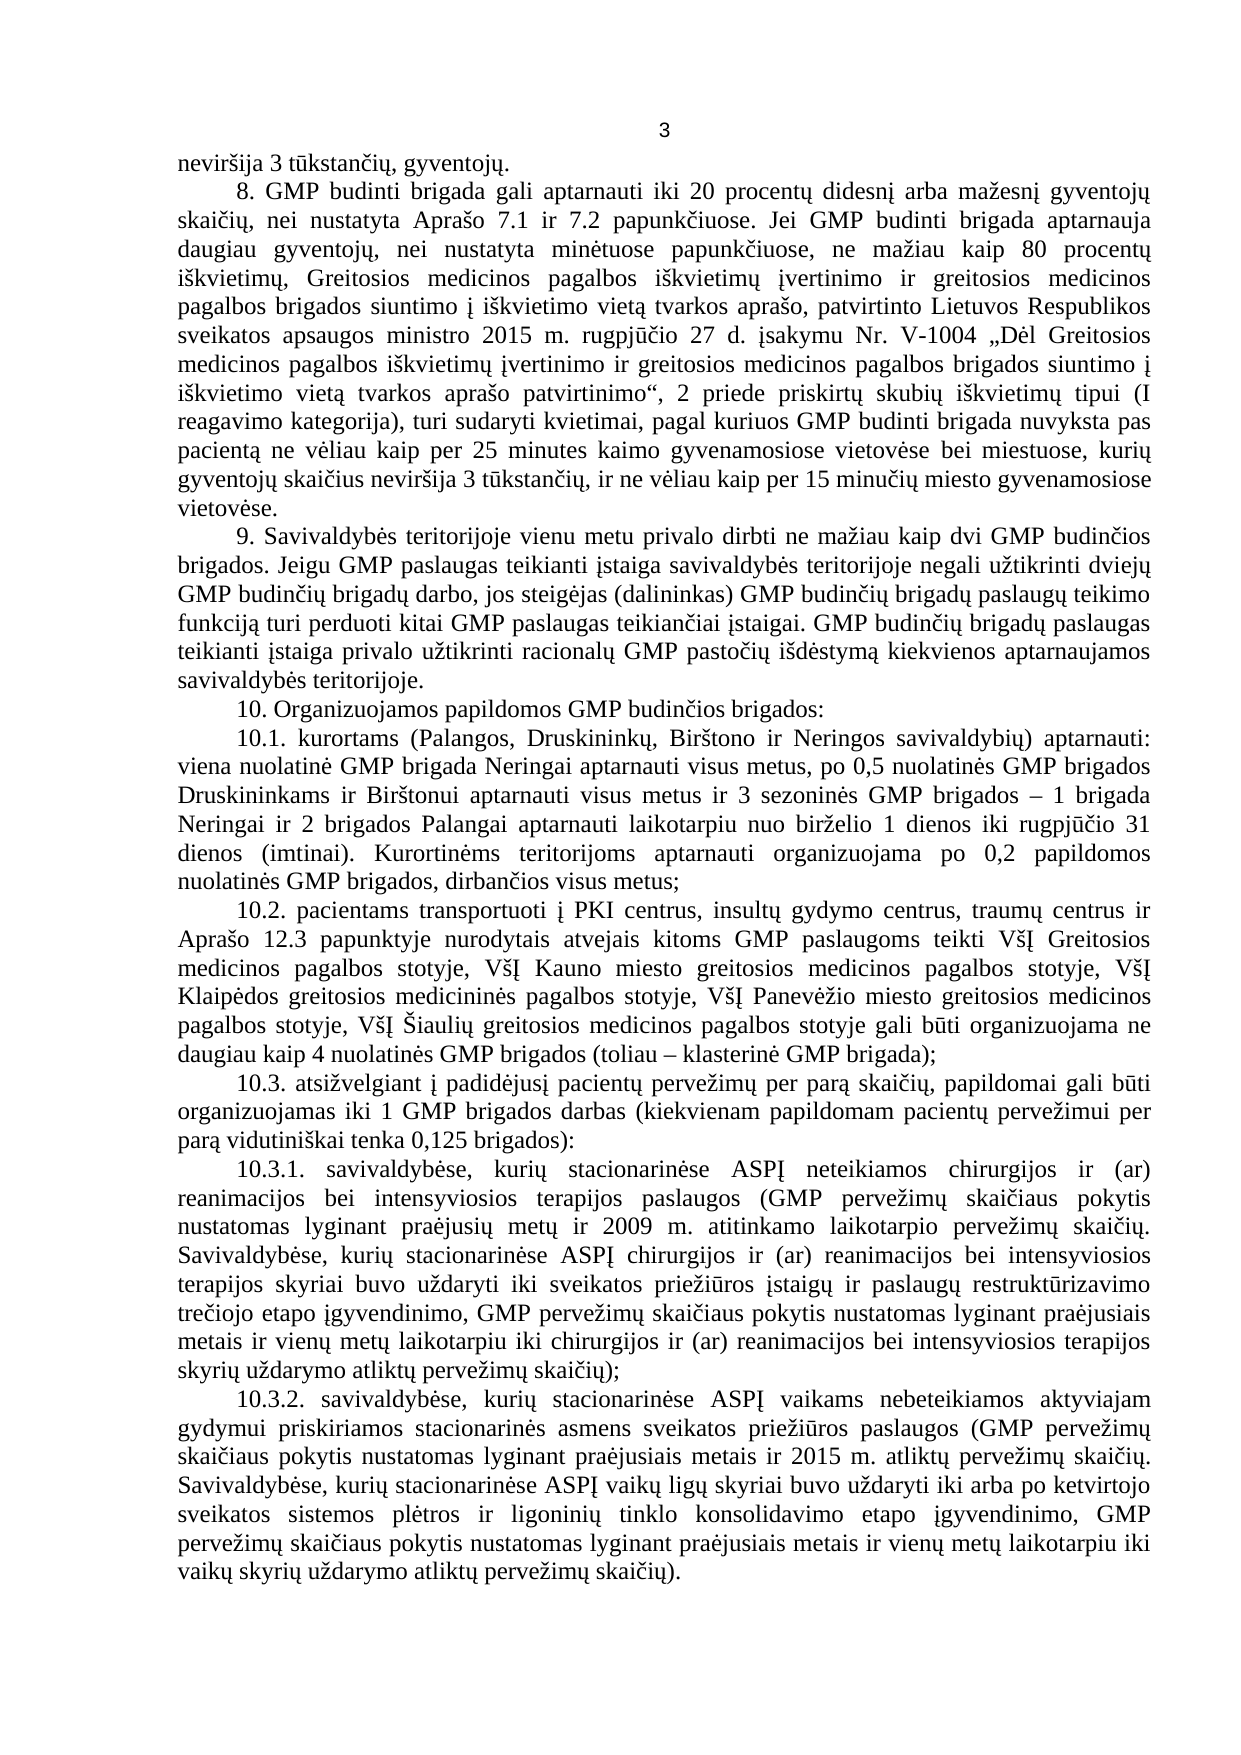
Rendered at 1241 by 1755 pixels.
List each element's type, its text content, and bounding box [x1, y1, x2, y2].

text neviršija 3 tūkstančių, gyventojų. [177, 148, 1152, 176]
text 8. GMP budinti brigada gali aptarnauti iki 20 procentų didesnį arba mažesnį gyventojų skaičių, nei nustatyta Aprašo 7.1 ir 7.2 papunkčiuose. Jei GMP budinti brigada aptarnauja daugiau gyventojų, nei nustatyta minėtuose papunkčiuose, ne mažiau kaip 80 procentų iškvietimų, Greitosios medicinos pagalbos iškvietimų įvertinimo ir greitosios medicinos pagalbos brigados siuntimo į iškvietimo vietą tvarkos aprašo, patvirtinto Lietuvos Respublikos sveikatos apsaugos ministro 2015 m. rugpjūčio 27 d. įsakymu Nr. V-1004 „Dėl Greitosios medicinos pagalbos iškvietimų įvertinimo ir greitosios medicinos pagalbos brigados siuntimo į iškvietimo vietą tvarkos aprašo patvirtinimo“, 2 priede priskirtų skubių iškvietimų tipui (I reagavimo kategorija), turi sudaryti kvietimai, pagal kuriuos GMP budinti brigada nuvyksta pas pacientą ne vėliau kaip per 25 minutes kaimo gyvenamosiose vietovėse bei miestuose, kurių gyventojų skaičius neviršija 3 tūkstančių, ir ne vėliau kaip per 15 minučių miesto gyvenamosiose vietovėse. [177, 176, 1152, 521]
text 10.1. kurortams (Palangos, Druskininkų, Birštono ir Neringos savivaldybių) aptarnauti: viena nuolatinė GMP brigada Neringai aptarnauti visus metus, po 0,5 nuolatinės GMP brigados Druskininkams ir Birštonui aptarnauti visus metus ir 3 sezoninės GMP brigados – 1 brigada Neringai ir 2 brigados Palangai aptarnauti laikotarpiu nuo birželio 1 dienos iki rugpjūčio 31 dienos (imtinai). Kurortinėms teritorijoms aptarnauti organizuojama po 0,2 papildomos nuolatinės GMP brigados, dirbančios visus metus; [177, 723, 1152, 895]
text 10.3.1. savivaldybėse, kurių stacionarinėse ASPĮ neteikiamos chirurgijos ir (ar) reanimacijos bei intensyviosios terapijos paslaugos (GMP pervežimų skaičiaus pokytis nustatomas lyginant praėjusių metų ir 2009 m. atitinkamo laikotarpio pervežimų skaičių. Savivaldybėse, kurių stacionarinėse ASPĮ chirurgijos ir (ar) reanimacijos bei intensyviosios terapijos skyriai buvo uždaryti iki sveikatos priežiūros įstaigų ir paslaugų restruktūrizavimo trečiojo etapo įgyvendinimo, GMP pervežimų skaičiaus pokytis nustatomas lyginant praėjusiais metais ir vienų metų laikotarpiu iki chirurgijos ir (ar) reanimacijos bei intensyviosios terapijos skyrių uždarymo atliktų pervežimų skaičių); [177, 1154, 1152, 1384]
text 10.2. pacientams transportuoti į PKI centrus, insultų gydymo centrus, traumų centrus ir Aprašo 12.3 papunktyje nurodytais atvejais kitoms GMP paslaugoms teikti VšĮ Greitosios medicinos pagalbos stotyje, VšĮ Kauno miesto greitosios medicinos pagalbos stotyje, VšĮ Klaipėdos greitosios medicininės pagalbos stotyje, VšĮ Panevėžio miesto greitosios medicinos pagalbos stotyje, VšĮ Šiaulių greitosios medicinos pagalbos stotyje gali būti organizuojama ne daugiau kaip 4 nuolatinės GMP brigados (toliau – klasterinė GMP brigada); [177, 895, 1152, 1068]
text 10.3. atsižvelgiant į padidėjusį pacientų pervežimų per parą skaičių, papildomai gali būti organizuojamas iki 1 GMP brigados darbas (kiekvienam papildomam pacientų pervežimui per parą vidutiniškai tenka 0,125 brigados): [177, 1068, 1152, 1154]
text 10. Organizuojamos papildomos GMP budinčios brigados: [177, 694, 1152, 723]
text 9. Savivaldybės teritorijoje vienu metu privalo dirbti ne mažiau kaip dvi GMP budinčios brigados. Jeigu GMP paslaugas teikianti įstaiga savivaldybės teritorijoje negali užtikrinti dviejų GMP budinčių brigadų darbo, jos steigėjas (dalininkas) GMP budinčių brigadų paslaugų teikimo funkciją turi perduoti kitai GMP paslaugas teikiančiai įstaigai. GMP budinčių brigadų paslaugas teikianti įstaiga privalo užtikrinti racionalų GMP pastočių išdėstymą kiekvienos aptarnaujamos savivaldybės teritorijoje. [177, 521, 1152, 694]
text 10.3.2. savivaldybėse, kurių stacionarinėse ASPĮ vaikams nebeteikiamos aktyviajam gydymui priskiriamos stacionarinės asmens sveikatos priežiūros paslaugos (GMP pervežimų skaičiaus pokytis nustatomas lyginant praėjusiais metais ir 2015 m. atliktų pervežimų skaičių. Savivaldybėse, kurių stacionarinėse ASPĮ vaikų ligų skyriai buvo uždaryti iki arba po ketvirtojo sveikatos sistemos plėtros ir ligoninių tinklo konsolidavimo etapo įgyvendinimo, GMP pervežimų skaičiaus pokytis nustatomas lyginant praėjusiais metais ir vienų metų laikotarpiu iki vaikų skyrių uždarymo atliktų pervežimų skaičių). [177, 1384, 1152, 1585]
